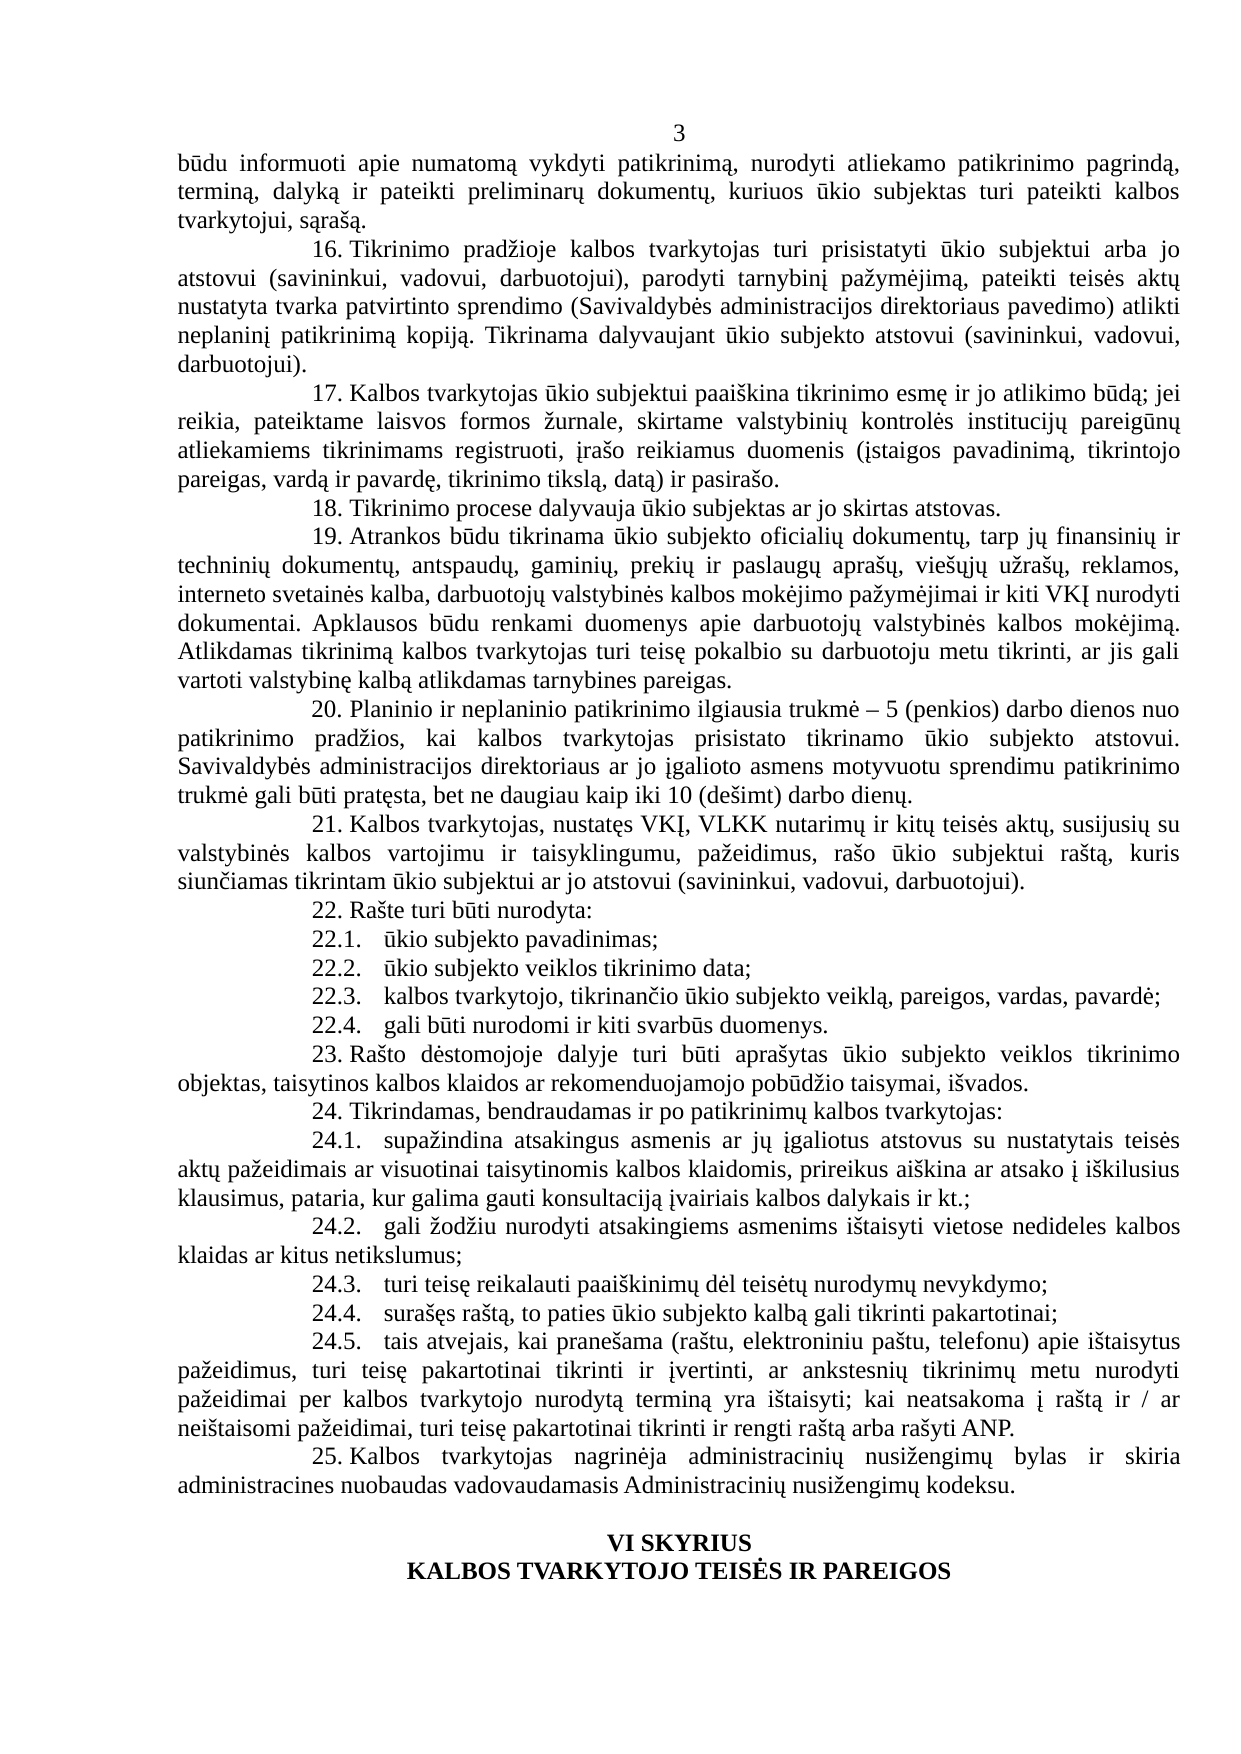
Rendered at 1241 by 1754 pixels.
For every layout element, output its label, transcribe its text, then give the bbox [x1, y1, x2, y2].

text 22.3. kalbos tvarkytojo, tikrinančio ūkio subjekto veiklą, pareigos, vardas, pavardė; [177, 981, 1181, 1010]
text 18. Tikrinimo procese dalyvauja ūkio subjektas ar jo skirtas atstovas. [177, 493, 1181, 521]
text 25. Kalbos tvarkytojas nagrinėja administracinių nusižengimų bylas ir skiria administracines nuobaudas vadovaudamasis Administracinių nusižengimų kodeksu. [177, 1441, 1181, 1499]
text būdu informuoti apie numatomą vykdyti patikrinimą, nurodyti atliekamo patikrinimo pagrindą, terminą, dalyką ir pateikti preliminarų dokumentų, kuriuos ūkio subjektas turi pateikti kalbos tvarkytojui, sąrašą. [177, 148, 1181, 234]
text 16. Tikrinimo pradžioje kalbos tvarkytojas turi prisistatyti ūkio subjektui arba jo atstovui (savininkui, vadovui, darbuotojui), parodyti tarnybinį pažymėjimą, pateikti teisės aktų nustatyta tvarka patvirtinto sprendimo (Savivaldybės administracijos direktoriaus pavedimo) atlikti neplaninį patikrinimą kopiją. Tikrinama dalyvaujant ūkio subjekto atstovui (savininkui, vadovui, darbuotojui). [177, 234, 1181, 378]
text 24.5. tais atvejais, kai pranešama (raštu, elektroniniu paštu, telefonu) apie ištaisytus pažeidimus, turi teisę pakartotinai tikrinti ir įvertinti, ar ankstesnių tikrinimų metu nurodyti pažeidimai per kalbos tvarkytojo nurodytą terminą yra ištaisyti; kai neatsakoma į raštą ir / ar neištaisomi pažeidimai, turi teisę pakartotinai tikrinti ir rengti raštą arba rašyti ANP. [177, 1326, 1181, 1441]
text 21. Kalbos tvarkytojas, nustatęs VKĮ, VLKK nutarimų ir kitų teisės aktų, susijusių su valstybinės kalbos vartojimu ir taisyklingumu, pažeidimus, rašo ūkio subjektui raštą, kuris siunčiamas tikrintam ūkio subjektui ar jo atstovui (savininkui, vadovui, darbuotojui). [177, 809, 1181, 895]
text 22.1. ūkio subjekto pavadinimas; [177, 924, 1181, 953]
text VI SKYRIUS [177, 1528, 1181, 1556]
text 17. Kalbos tvarkytojas ūkio subjektui paaiškina tikrinimo esmę ir jo atlikimo būdą; jei reikia, pateiktame laisvos formos žurnale, skirtame valstybinių kontrolės institucijų pareigūnų atliekamiems tikrinimams registruoti, įrašo reikiamus duomenis (įstaigos pavadinimą, tikrintojo pareigas, vardą ir pavardę, tikrinimo tikslą, datą) ir pasirašo. [177, 378, 1181, 493]
text 20. Planinio ir neplaninio patikrinimo ilgiausia trukmė – 5 (penkios) darbo dienos nuo patikrinimo pradžios, kai kalbos tvarkytojas prisistato tikrinamo ūkio subjekto atstovui. Savivaldybės administracijos direktoriaus ar jo įgalioto asmens motyvuotu sprendimu patikrinimo trukmė gali būti pratęsta, bet ne daugiau kaip iki 10 (dešimt) darbo dienų. [177, 694, 1181, 809]
text 24.4. surašęs raštą, to paties ūkio subjekto kalbą gali tikrinti pakartotinai; [177, 1298, 1181, 1326]
text 24.1. supažindina atsakingus asmenis ar jų įgaliotus atstovus su nustatytais teisės aktų pažeidimais ar visuotinai taisytinomis kalbos klaidomis, prireikus aiškina ar atsako į iškilusius klausimus, pataria, kur galima gauti konsultaciją įvairiais kalbos dalykais ir kt.; [177, 1125, 1181, 1211]
text 22.2. ūkio subjekto veiklos tikrinimo data; [177, 953, 1181, 981]
text 22.4. gali būti nurodomi ir kiti svarbūs duomenys. [177, 1010, 1181, 1039]
text 22. Rašte turi būti nurodyta: [177, 895, 1181, 924]
text 24.3. turi teisę reikalauti paaiškinimų dėl teisėtų nurodymų nevykdymo; [177, 1269, 1181, 1298]
text 19. Atrankos būdu tikrinama ūkio subjekto oficialių dokumentų, tarp jų finansinių ir techninių dokumentų, antspaudų, gaminių, prekių ir paslaugų aprašų, viešųjų užrašų, reklamos, interneto svetainės kalba, darbuotojų valstybinės kalbos mokėjimo pažymėjimai ir kiti VKĮ nurodyti dokumentai. Apklausos būdu renkami duomenys apie darbuotojų valstybinės kalbos mokėjimą. Atlikdamas tikrinimą kalbos tvarkytojas turi teisę pokalbio su darbuotoju metu tikrinti, ar jis gali vartoti valstybinę kalbą atlikdamas tarnybines pareigas. [177, 521, 1181, 694]
text 24.2. gali žodžiu nurodyti atsakingiems asmenims ištaisyti vietose nedideles kalbos klaidas ar kitus netikslumus; [177, 1211, 1181, 1269]
text 24. Tikrindamas, bendraudamas ir po patikrinimų kalbos tvarkytojas: [177, 1096, 1181, 1125]
text KALBOS TVARKYTOJO TEISĖS IR PAREIGOS [177, 1556, 1181, 1585]
text 23. Rašto dėstomojoje dalyje turi būti aprašytas ūkio subjekto veiklos tikrinimo objektas, taisytinos kalbos klaidos ar rekomenduojamojo pobūdžio taisymai, išvados. [177, 1039, 1181, 1096]
